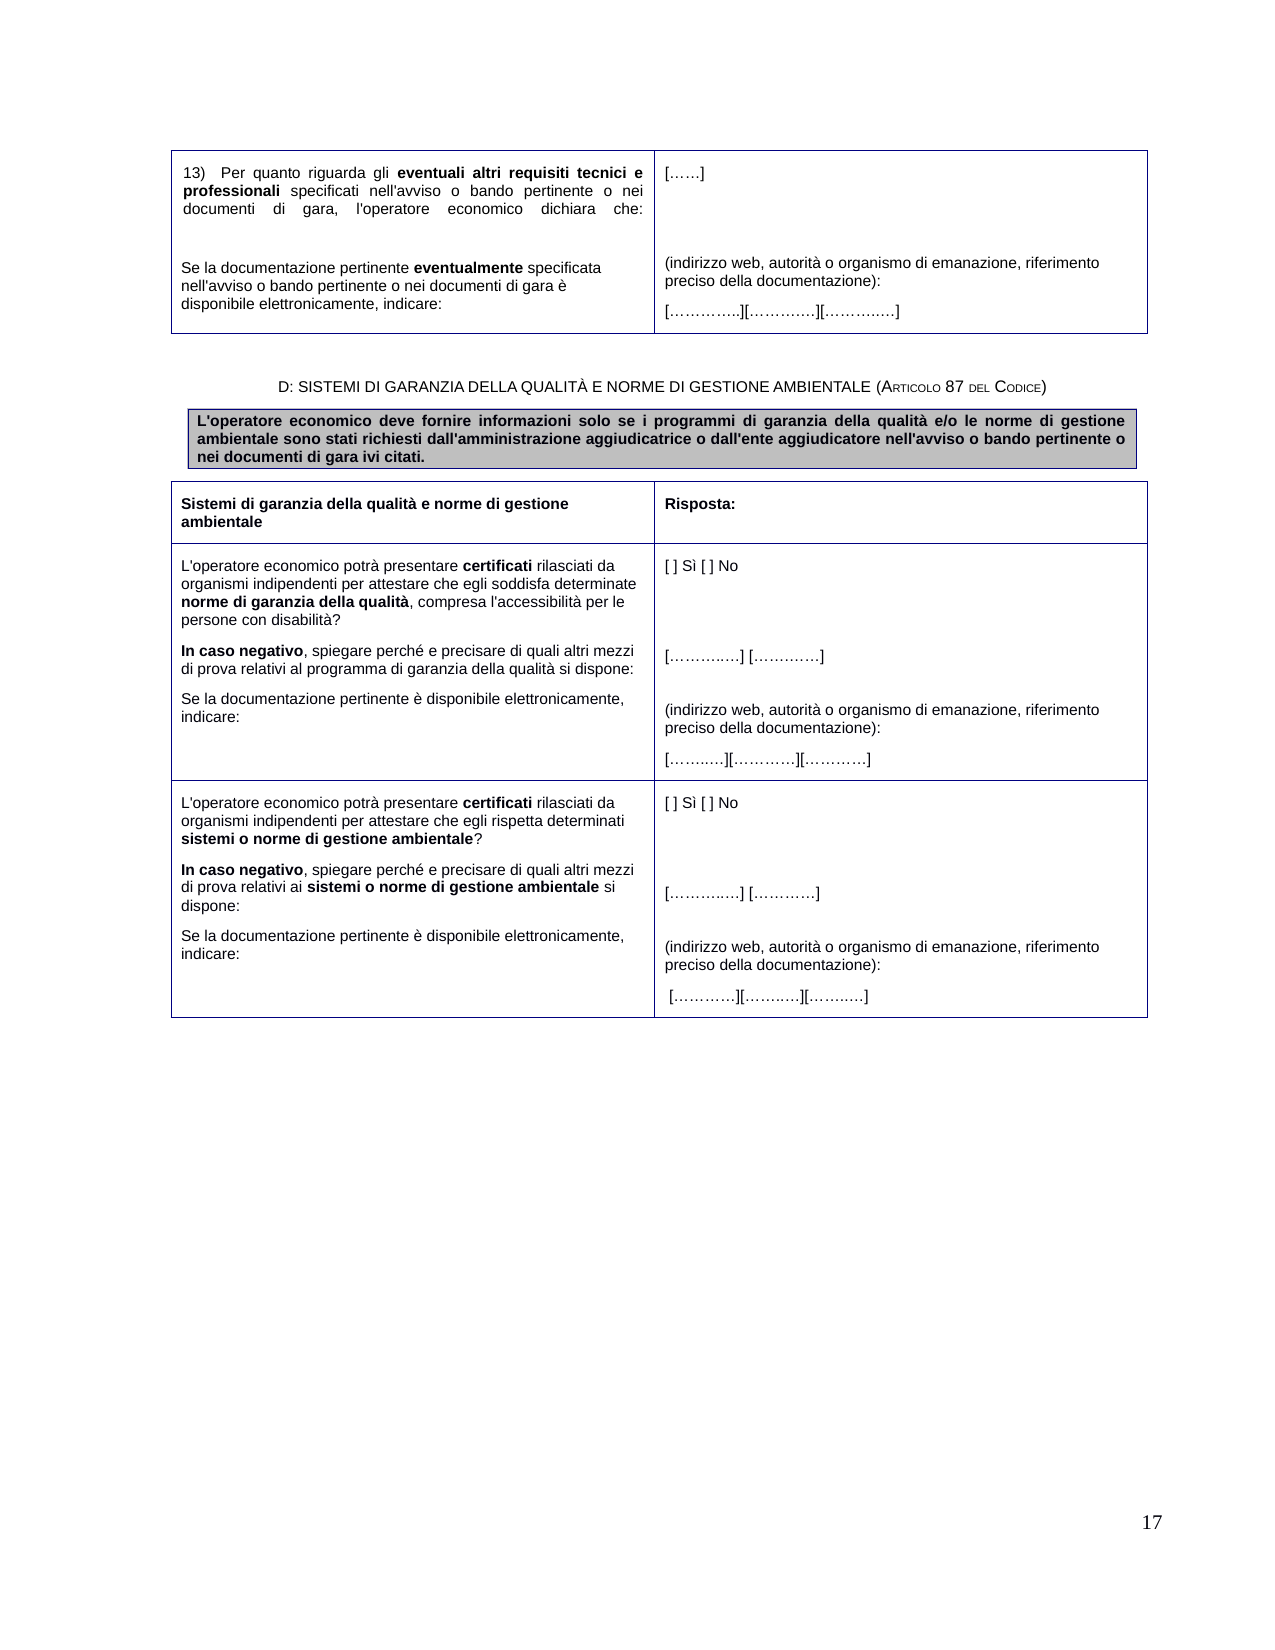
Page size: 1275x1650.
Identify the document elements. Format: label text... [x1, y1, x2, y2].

table_cell 13) Per quanto riguarda gli eventuali altri requisiti tecnici e professionali specificati nell'avviso o bando pertinente o nei documenti di gara, l'operatore economico dichiara che: Se la documentazione pertinente eventualmente specificata nell'avviso o bando pertinente o nei documenti di gara è disponibile elettronicamente, indicare: [172, 151, 654, 333]
table_cell [ ] Sì [ ] No [………..…] […….……] (indirizzo web, autorità o organismo di emanazione, riferimento preciso della documentazione): [……..…][…………][…………] [655, 544, 1147, 780]
text L'operatore economico deve fornire informazioni solo se i programmi di garanzia della qualità e/o le norme di gestione ambientale sono stati richiesti dall'amministrazione aggiudicatrice o dall'ente aggiudicatore nell'avviso o bando pertinente o nei documenti di gara ivi citati. [189, 410, 1136, 468]
table_header Sistemi di garanzia della qualità e norme di gestione ambientale [172, 482, 654, 543]
table_cell L'operatore economico potrà presentare certificati rilasciati da organismi indipendenti per attestare che egli rispetta determinati sistemi o norme di gestione ambientale? In caso negativo, spiegare perché e precisare di quali altri mezzi di prova relativi ai sistemi o norme di gestione ambientale si dispone: Se la documentazione pertinente è disponibile elettronicamente, indicare: [172, 781, 654, 1017]
table_header Risposta: [655, 482, 1147, 543]
table_cell L'operatore economico potrà presentare certificati rilasciati da organismi indipendenti per attestare che egli soddisfa determinate norme di garanzia della qualità, compresa l'accessibilità per le persone con disabilità? In caso negativo, spiegare perché e precisare di quali altri mezzi di prova relativi al programma di garanzia della qualità si dispone: Se la documentazione pertinente è disponibile elettronicamente, indicare: [172, 544, 654, 780]
title D: SISTEMI di garanzia della qualità e norme di gestione ambientale (Articolo 87 del Codice) [187, 377, 1137, 396]
table_cell [……] (indirizzo web, autorità o organismo di emanazione, riferimento preciso della documentazione): […………..][……….…][………..…] [655, 151, 1147, 333]
table_cell [ ] Sì [ ] No [………..…] […………] (indirizzo web, autorità o organismo di emanazione, riferimento preciso della documentazione): […………][……..…][……..…] [655, 781, 1147, 1017]
